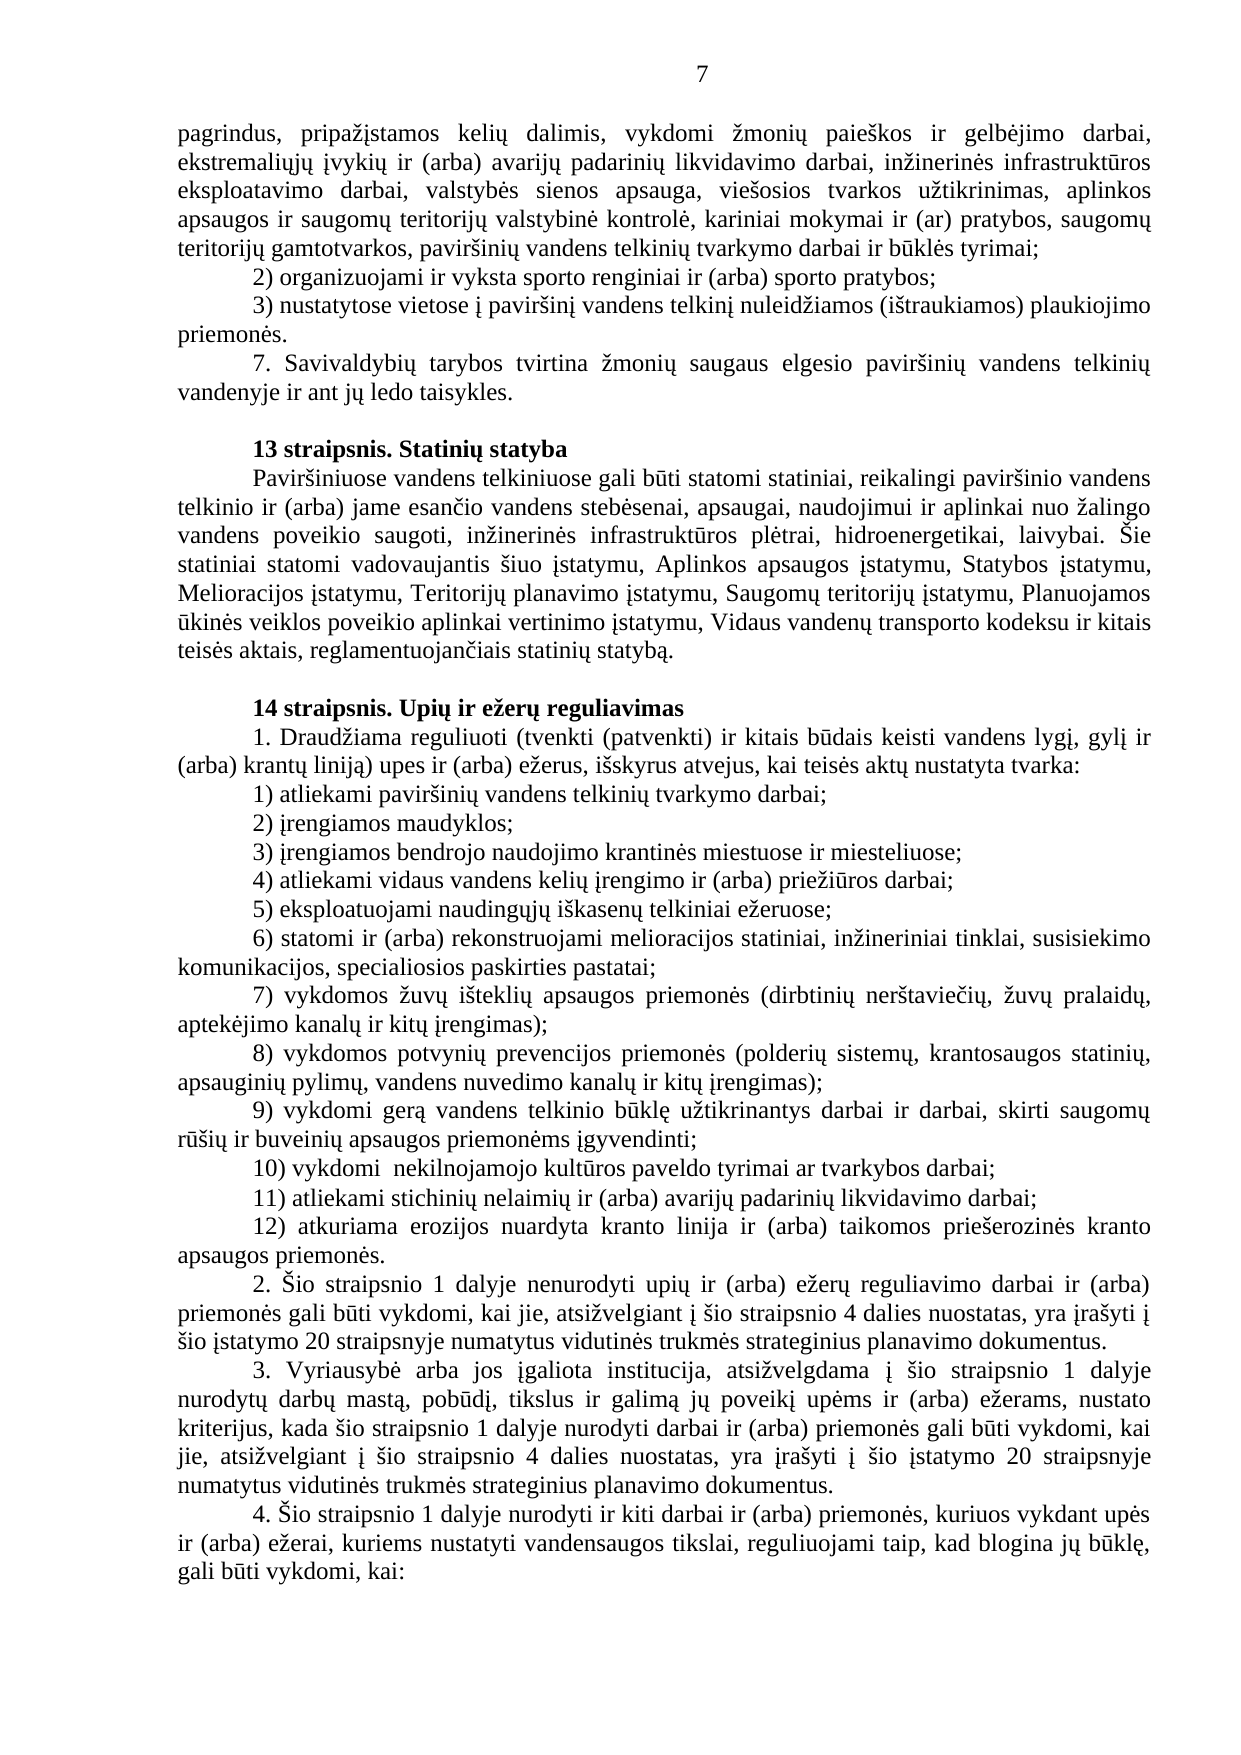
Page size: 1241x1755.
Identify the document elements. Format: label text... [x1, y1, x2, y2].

text 11) atliekami stichinių nelaimių ir (arba) avarijų padarinių likvidavimo darbai; [177, 1183, 1152, 1211]
text 10) vykdomi nekilnojamojo kultūros paveldo tyrimai ar tvarkybos darbai; [177, 1153, 1152, 1183]
text 3) įrengiamos bendrojo naudojimo krantinės miestuose ir miesteliuose; [177, 837, 1152, 866]
text 12) atkuriama erozijos nuardyta kranto linija ir (arba) taikomos priešerozinės kranto apsaugos priemonės. [177, 1211, 1152, 1269]
text 1) atliekami paviršinių vandens telkinių tvarkymo darbai; [177, 779, 1152, 808]
text 8) vykdomos potvynių prevencijos priemonės (polderių sistemų, krantosaugos statinių, apsauginių pylimų, vandens nuvedimo kanalų ir kitų įrengimas); [177, 1038, 1152, 1096]
text 2) įrengiamos maudyklos; [177, 808, 1152, 837]
text 2. Šio straipsnio 1 dalyje nenurodyti upių ir (arba) ežerų reguliavimo darbai ir (arba) priemonės gali būti vykdomi, kai jie, atsižvelgiant į šio straipsnio 4 dalies nuostatas, yra įrašyti į šio įstatymo 20 straipsnyje numatytus vidutinės trukmės strateginius planavimo dokumentus. [177, 1269, 1152, 1355]
text 5) eksploatuojami naudingųjų iškasenų telkiniai ežeruose; [177, 894, 1152, 923]
text 7) vykdomos žuvų išteklių apsaugos priemonės (dirbtinių nerštaviečių, žuvų pralaidų, aptekėjimo kanalų ir kitų įrengimas); [177, 981, 1152, 1038]
text 3. Vyriausybė arba jos įgaliota institucija, atsižvelgdama į šio straipsnio 1 dalyje nurodytų darbų mastą, pobūdį, tikslus ir galimą jų poveikį upėms ir (arba) ežerams, nustato kriterijus, kada šio straipsnio 1 dalyje nurodyti darbai ir (arba) priemonės gali būti vykdomi, kai jie, atsižvelgiant į šio straipsnio 4 dalies nuostatas, yra įrašyti į šio įstatymo 20 straipsnyje numatytus vidutinės trukmės strateginius planavimo dokumentus. [177, 1355, 1152, 1499]
text 4. Šio straipsnio 1 dalyje nurodyti ir kiti darbai ir (arba) priemonės, kuriuos vykdant upės ir (arba) ežerai, kuriems nustatyti vandensaugos tikslai, reguliuojami taip, kad blogina jų būklę, gali būti vykdomi, kai: [177, 1499, 1152, 1585]
text Paviršiniuose vandens telkiniuose gali būti statomi statiniai, reikalingi paviršinio vandens telkinio ir (arba) jame esančio vandens stebėsenai, apsaugai, naudojimui ir aplinkai nuo žalingo vandens poveikio saugoti, inžinerinės infrastruktūros plėtrai, hidroenergetikai, laivybai. Šie statiniai statomi vadovaujantis šiuo įstatymu, Aplinkos apsaugos įstatymu, Statybos įstatymu, Melioracijos įstatymu, Teritorijų planavimo įstatymu, Saugomų teritorijų įstatymu, Planuojamos ūkinės veiklos poveikio aplinkai vertinimo įstatymu, Vidaus vandenų transporto kodeksu ir kitais teisės aktais, reglamentuojančiais statinių statybą. [177, 463, 1152, 664]
text 13 straipsnis. Statinių statyba [177, 434, 1152, 463]
text 7. Savivaldybių tarybos tvirtina žmonių saugaus elgesio paviršinių vandens telkinių vandenyje ir ant jų ledo taisykles. [177, 348, 1152, 406]
text 2) organizuojami ir vyksta sporto renginiai ir (arba) sporto pratybos; [177, 262, 1152, 291]
text 14 straipsnis. Upių ir ežerų reguliavimas [177, 693, 1152, 722]
text 6) statomi ir (arba) rekonstruojami melioracijos statiniai, inžineriniai tinklai, susisiekimo komunikacijos, specialiosios paskirties pastatai; [177, 923, 1152, 981]
text pagrindus, pripažįstamos kelių dalimis, vykdomi žmonių paieškos ir gelbėjimo darbai, ekstremaliųjų įvykių ir (arba) avarijų padarinių likvidavimo darbai, inžinerinės infrastruktūros eksploatavimo darbai, valstybės sienos apsauga, viešosios tvarkos užtikrinimas, aplinkos apsaugos ir saugomų teritorijų valstybinė kontrolė, kariniai mokymai ir (ar) pratybos, saugomų teritorijų gamtotvarkos, paviršinių vandens telkinių tvarkymo darbai ir būklės tyrimai; [177, 118, 1152, 262]
text 4) atliekami vidaus vandens kelių įrengimo ir (arba) priežiūros darbai; [177, 866, 1152, 894]
text 3) nustatytose vietose į paviršinį vandens telkinį nuleidžiamos (ištraukiamos) plaukiojimo priemonės. [177, 291, 1152, 348]
text 1. Draudžiama reguliuoti (tvenkti (patvenkti) ir kitais būdais keisti vandens lygį, gylį ir (arba) krantų liniją) upes ir (arba) ežerus, išskyrus atvejus, kai teisės aktų nustatyta tvarka: [177, 722, 1152, 779]
text 9) vykdomi gerą vandens telkinio būklę užtikrinantys darbai ir darbai, skirti saugomų rūšių ir buveinių apsaugos priemonėms įgyvendinti; [177, 1096, 1152, 1153]
